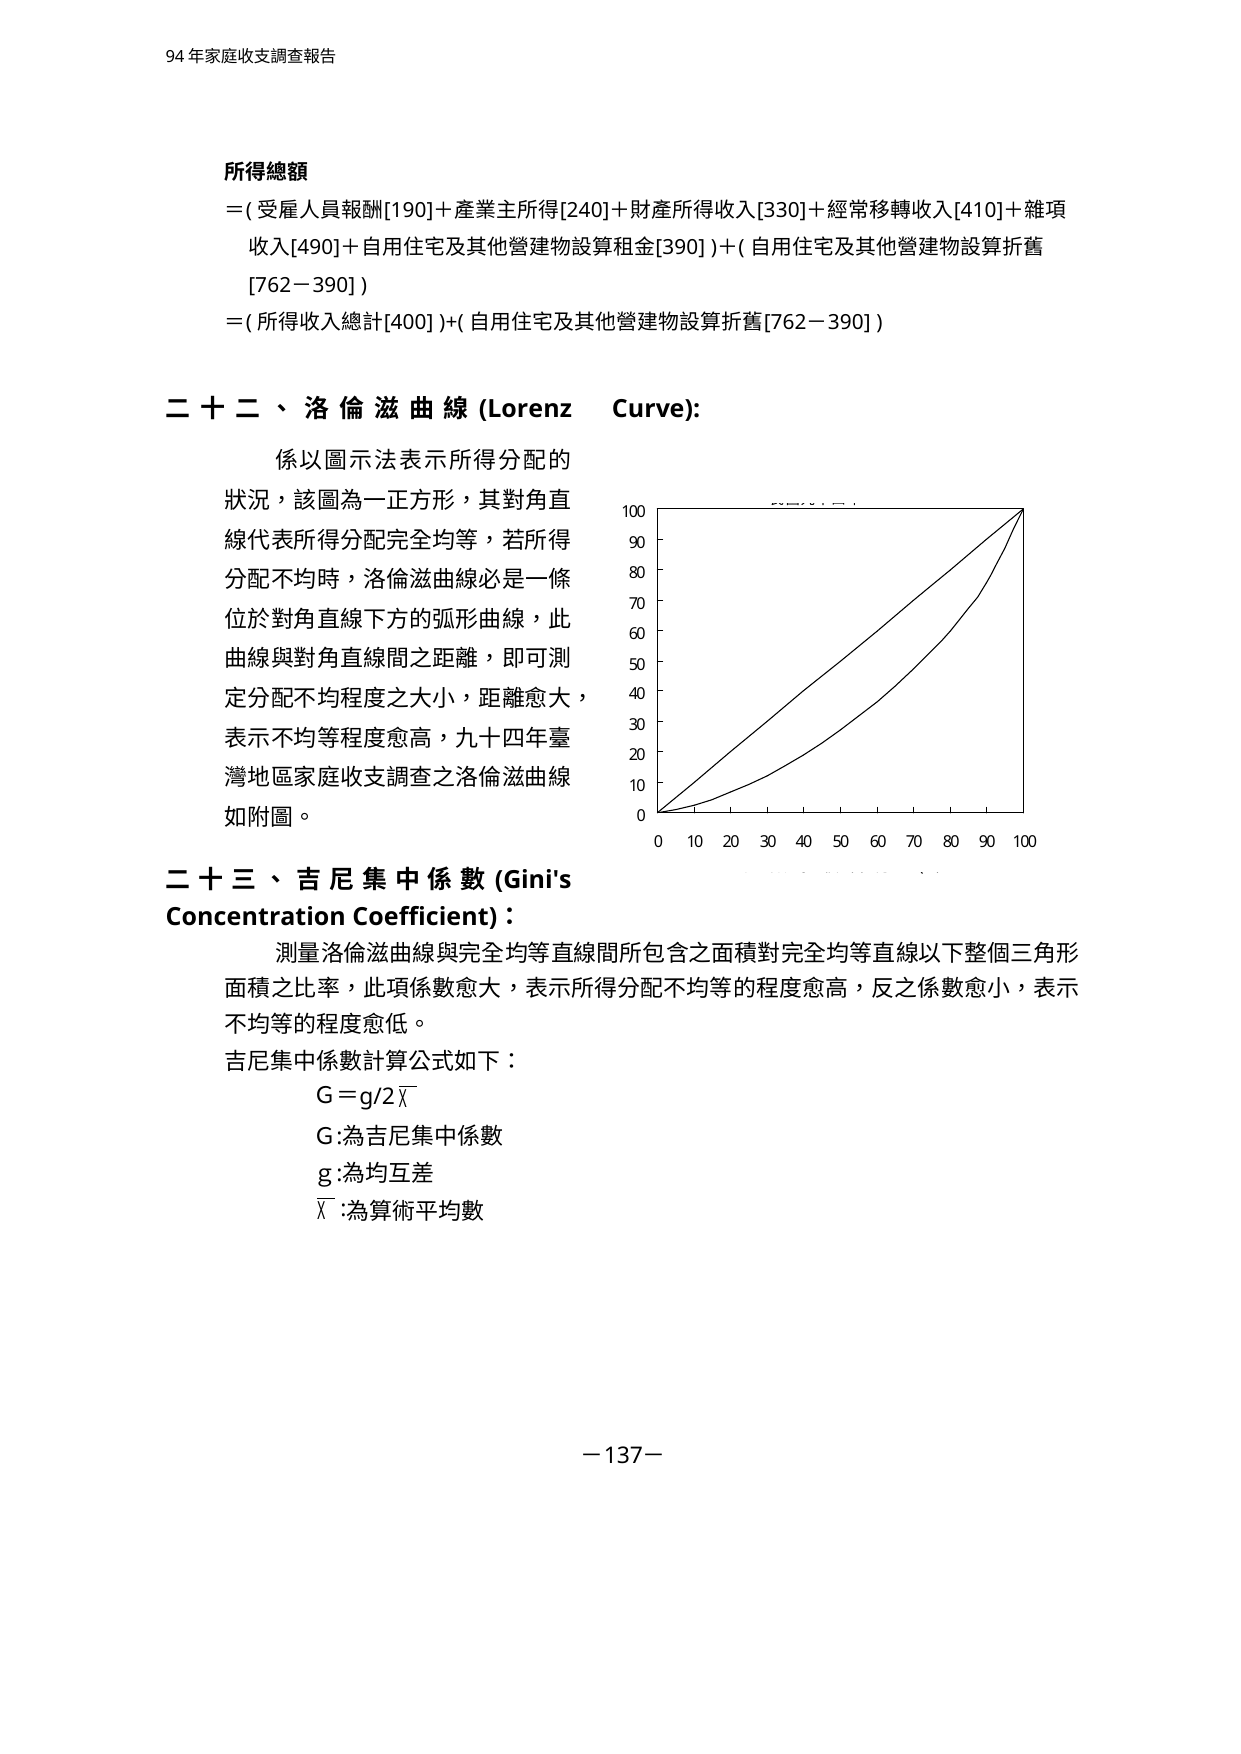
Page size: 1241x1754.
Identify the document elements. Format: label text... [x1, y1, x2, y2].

text ＝( 所得收入總計[400] )+( 自用住宅及其他營建物設算折舊[762－390] ) [224, 300, 1081, 337]
text Ｇ＝g/2 [313, 1077, 1081, 1114]
text ｇ:為均互差 [313, 1152, 1081, 1189]
text 二十二、洛倫滋曲線(Lorenz Curve): [165, 387, 1081, 425]
text ＝( 受雇人員報酬[190]＋產業主所得[240]＋財產所得收入[330]＋經常移轉收入[410]＋雜項收入[490]＋自用住宅及其他營建物設算租金[390] )＋( 自用住宅及其他營建物設算折舊[762－390] ) [224, 187, 1081, 300]
text 吉尼集中係數計算公式如下： [224, 1039, 1081, 1077]
text 係以圖示法表示所得分配的狀況，該圖為一正方形，其對角直線代表所得分配完全均等，若所得分配不均時，洛倫滋曲線必是一條位於對角直線下方的弧形曲線，此曲線與對角直線間之距離，即可測定分配不均程度之大小，距離愈大，表示不均等程度愈高，九十四年臺灣地區家庭收支調查之洛倫滋曲線如附圖。 [224, 435, 1081, 885]
text 所得總額 [224, 148, 1081, 187]
text 二十三、吉尼集中係數(Gini's Concentration Coefficient)： [165, 858, 1081, 933]
text 測量洛倫滋曲線與完全均等直線間所包含之面積對完全均等直線以下整個三角形面積之比率，此項係數愈大，表示所得分配不均等的程度愈高，反之係數愈小，表示不均等的程度愈低。 [224, 933, 1081, 1039]
text :為算術平均數 [313, 1189, 1081, 1227]
text Ｇ:為吉尼集中係數 [313, 1114, 1081, 1152]
